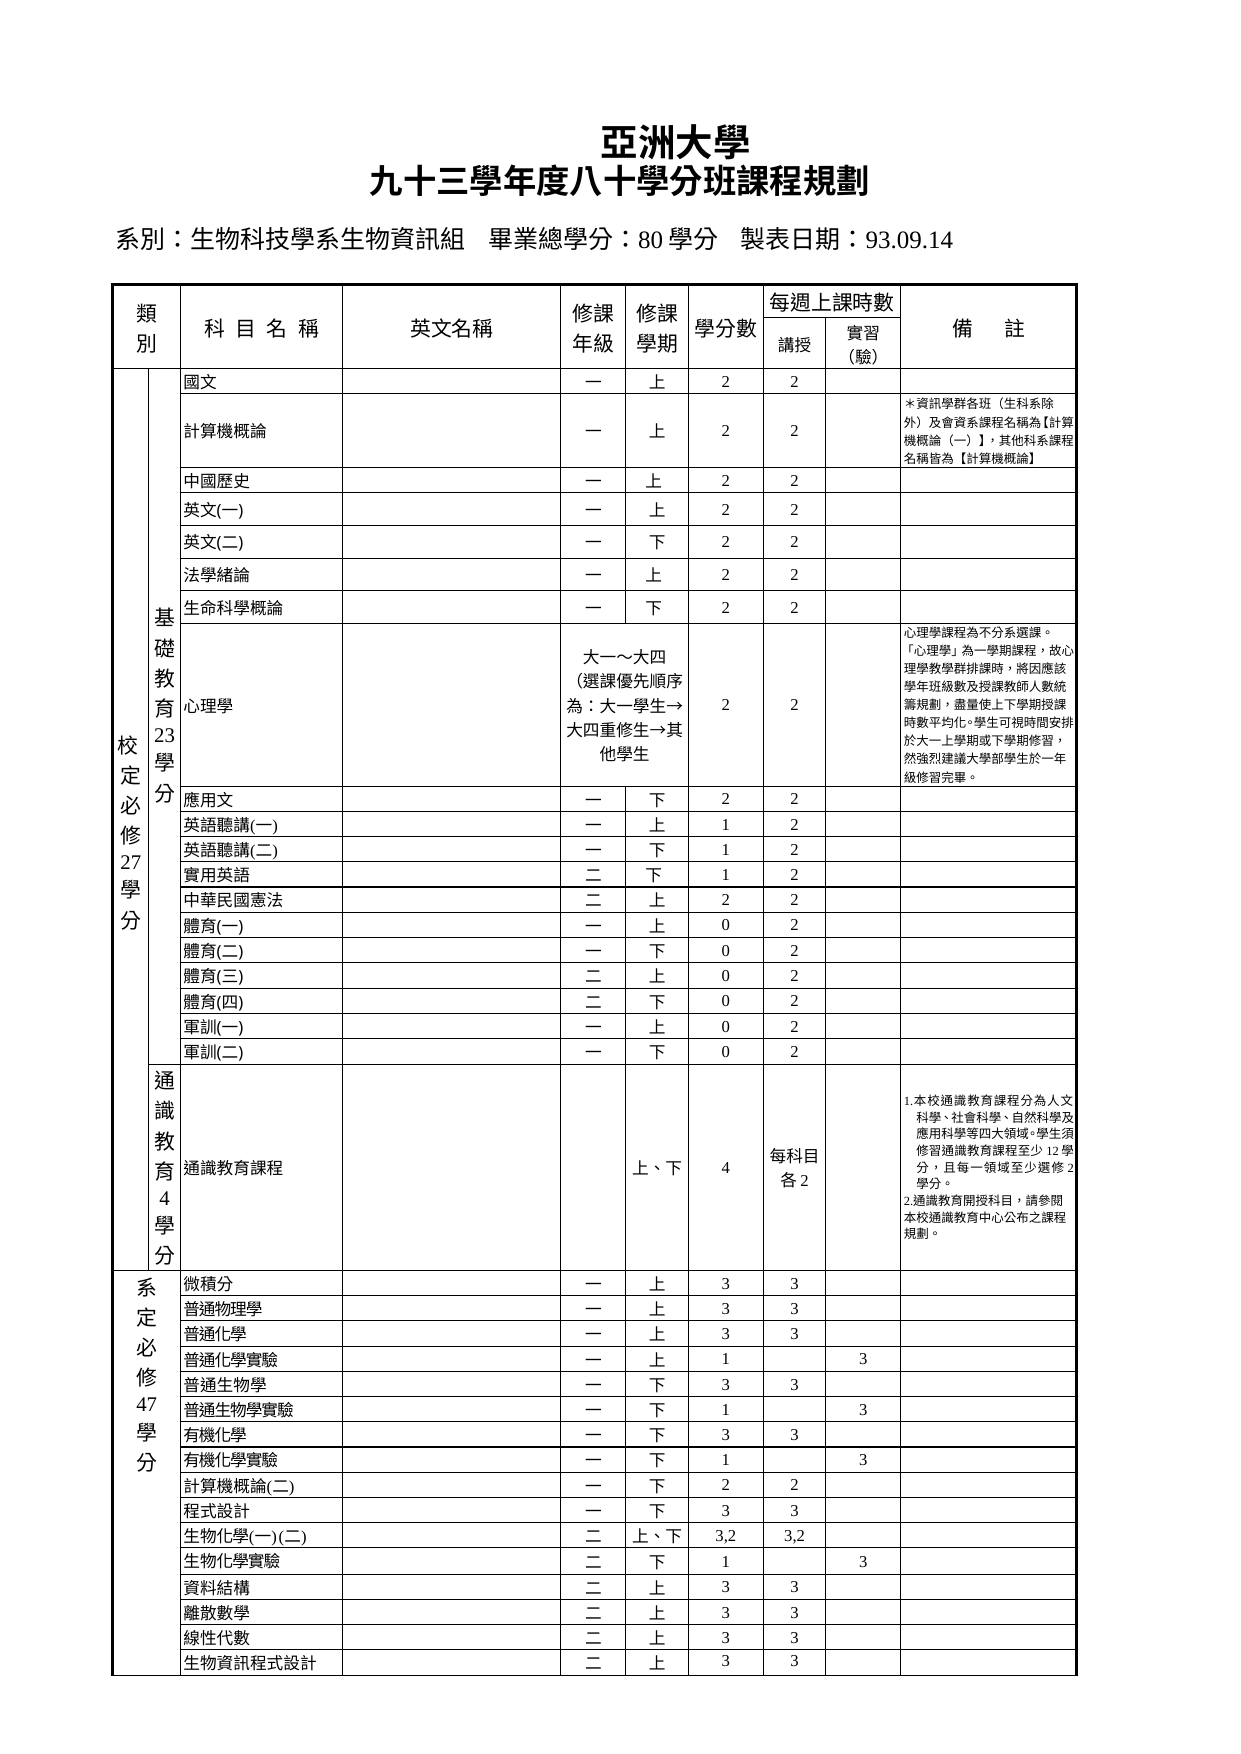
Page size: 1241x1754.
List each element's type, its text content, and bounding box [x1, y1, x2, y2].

table_cell 下 [626, 526, 688, 557]
table_cell 普通生物學 [181, 1372, 342, 1396]
table_cell [826, 1271, 900, 1295]
table_cell [901, 468, 1075, 492]
table_cell 3 [764, 1575, 825, 1599]
table_cell [901, 1296, 1075, 1320]
table_cell 上 [626, 963, 688, 988]
table_cell 上 [626, 1271, 688, 1295]
table_cell [343, 913, 560, 937]
table_cell [343, 1372, 560, 1396]
table_cell 一 [561, 394, 625, 467]
table_cell 上 [626, 559, 688, 590]
table_cell [826, 963, 900, 988]
table_cell 3 [764, 1498, 825, 1522]
table_cell 一 [561, 1271, 625, 1295]
table_cell 普通生物學實驗 [181, 1397, 342, 1421]
table_cell 校 定 必 修 27 學 分 [114, 369, 148, 1270]
table_cell [901, 1014, 1075, 1038]
table_cell 2 [689, 559, 763, 590]
table_cell 一 [561, 1422, 625, 1446]
table_cell 實用英語 [181, 862, 342, 886]
table_cell 2 [689, 369, 763, 393]
table_cell 有機化學實驗 [181, 1448, 342, 1472]
table_cell 二 [561, 1650, 625, 1674]
table_cell 2 [764, 787, 825, 811]
table_cell [826, 862, 900, 886]
table_cell [826, 1422, 900, 1446]
table_cell [901, 1397, 1075, 1421]
table_cell 3 [764, 1625, 825, 1649]
table_cell 線性代數 [181, 1625, 342, 1649]
table_cell [343, 559, 560, 590]
table_cell [343, 1448, 560, 1472]
table_cell 上 [626, 1625, 688, 1649]
table_cell 下 [626, 1422, 688, 1446]
table_cell 2 [689, 591, 763, 623]
table_cell 資料結構 [181, 1575, 342, 1599]
table_cell 體育(一) [181, 913, 342, 937]
table_cell 二 [561, 1625, 625, 1649]
table_cell [826, 493, 900, 525]
table_cell 2 [764, 938, 825, 962]
table_cell 2 [764, 1039, 825, 1063]
table_cell 下 [626, 591, 688, 623]
table_header 修課 學期 [626, 286, 688, 368]
table_header 修課 年級 [561, 286, 625, 368]
table_cell [826, 938, 900, 962]
table_cell [901, 1372, 1075, 1396]
table_cell [826, 1296, 900, 1320]
table_cell 1 [689, 837, 763, 861]
table_cell [343, 1523, 560, 1547]
table_cell [343, 1650, 560, 1674]
table_cell [826, 888, 900, 912]
table_cell [826, 624, 900, 786]
table_cell 1 [689, 1548, 763, 1574]
table_cell 上 [626, 888, 688, 912]
table_cell 下 [626, 787, 688, 811]
table_cell 3,2 [764, 1523, 825, 1547]
table_cell [826, 591, 900, 623]
table_cell 上 [626, 1575, 688, 1599]
table_cell 3 [689, 1321, 763, 1346]
table_cell 2 [689, 468, 763, 492]
table_cell [826, 1600, 900, 1624]
table_cell [826, 1039, 900, 1063]
table_cell 應用文 [181, 787, 342, 811]
table_cell 大一～大四 （選課優先順序為：大一學生→大四重修生→其他學生 [561, 624, 688, 786]
table_cell 中華民國憲法 [181, 888, 342, 912]
table_cell [826, 394, 900, 467]
table_cell [901, 369, 1075, 393]
table_cell 2 [689, 888, 763, 912]
table_cell [826, 1372, 900, 1396]
table_cell 計算機概論 [181, 394, 342, 467]
table_cell 實習（驗） [826, 318, 900, 368]
table_cell 一 [561, 1397, 625, 1421]
table_cell [343, 963, 560, 988]
table_cell [901, 1473, 1075, 1497]
table_cell [901, 837, 1075, 861]
table_cell 中國歷史 [181, 468, 342, 492]
table_cell 上 [626, 1321, 688, 1346]
table_cell 軍訓(二) [181, 1039, 342, 1063]
table_cell 普通化學 [181, 1321, 342, 1346]
table_cell 2 [764, 837, 825, 861]
table_cell 0 [689, 989, 763, 1013]
table_cell [826, 837, 900, 861]
table_cell 一 [561, 369, 625, 393]
table_cell 2 [764, 468, 825, 492]
table_cell 1 [689, 812, 763, 836]
table_cell 一 [561, 1372, 625, 1396]
table_cell 上 [626, 1347, 688, 1371]
table_cell 心理學 [181, 624, 342, 786]
table_cell [343, 369, 560, 393]
table_cell [343, 624, 560, 786]
table_cell 一 [561, 787, 625, 811]
table_cell 上 [626, 1600, 688, 1624]
table_cell 微積分 [181, 1271, 342, 1295]
text 亞洲大學 [207, 126, 1144, 164]
table_cell 3 [764, 1600, 825, 1624]
table_cell 2 [764, 963, 825, 988]
table_cell [343, 787, 560, 811]
table_cell 生命科學概論 [181, 591, 342, 623]
table_cell [901, 1271, 1075, 1295]
table_cell 1 [689, 1397, 763, 1421]
table_cell 系 定 必 修 47 學 分 [114, 1271, 180, 1674]
table_cell [826, 369, 900, 393]
table_cell 2 [689, 394, 763, 467]
table_cell 下 [626, 1448, 688, 1472]
table_cell [901, 493, 1075, 525]
table_cell 2 [689, 1473, 763, 1497]
table_cell 一 [561, 913, 625, 937]
table_cell 3 [689, 1372, 763, 1396]
table_cell 二 [561, 1600, 625, 1624]
table_cell [343, 1498, 560, 1522]
table_cell [901, 1575, 1075, 1599]
table_cell 一 [561, 559, 625, 590]
table_cell 一 [561, 1039, 625, 1063]
table_cell [343, 1625, 560, 1649]
table_cell 下 [626, 1548, 688, 1574]
table_cell 3 [826, 1448, 900, 1472]
table_cell 一 [561, 493, 625, 525]
table_cell 3 [764, 1650, 825, 1674]
table_cell [901, 1650, 1075, 1674]
table_cell [343, 888, 560, 912]
table_cell 上、下 [626, 1523, 688, 1547]
table_cell 通 識 教 育 4 學 分 [149, 1065, 180, 1270]
table_cell 0 [689, 1014, 763, 1038]
table_cell [343, 1347, 560, 1371]
table_cell 2 [764, 394, 825, 467]
table_cell 一 [561, 1347, 625, 1371]
table_cell 3 [689, 1498, 763, 1522]
table_cell 下 [626, 862, 688, 886]
table_cell [764, 1397, 825, 1421]
table_cell 2 [689, 624, 763, 786]
table_cell 下 [626, 1397, 688, 1421]
table_cell 下 [626, 1372, 688, 1396]
table_cell [826, 1498, 900, 1522]
table_header 類 別 [114, 286, 180, 368]
table_cell 上 [626, 812, 688, 836]
table_cell 英語聽講(二) [181, 837, 342, 861]
table_cell 2 [764, 862, 825, 886]
table_cell [901, 963, 1075, 988]
table_cell 二 [561, 862, 625, 886]
table_cell [901, 1039, 1075, 1063]
table_cell [901, 1347, 1075, 1371]
table_cell [826, 1321, 900, 1346]
table_cell 二 [561, 1575, 625, 1599]
table_cell [764, 1347, 825, 1371]
table_cell 3 [826, 1548, 900, 1574]
table_cell 1.本校通識教育課程分為人文科學、社會科學、自然科學及應用科學等四大領域。學生須修習通識教育課程至少12學分，且每一領域至少選修2學分。 2.通識教育開授科目，請參閱本校通識教育中心公布之課程規劃。 [901, 1065, 1075, 1270]
table_cell [901, 1523, 1075, 1547]
table_cell [826, 1473, 900, 1497]
table_cell 一 [561, 938, 625, 962]
table_cell [826, 812, 900, 836]
table_cell 一 [561, 591, 625, 623]
table_cell 二 [561, 1548, 625, 1574]
table_cell 一 [561, 1014, 625, 1038]
table_cell 離散數學 [181, 1600, 342, 1624]
table_cell 3 [764, 1321, 825, 1346]
table_cell 2 [764, 888, 825, 912]
table_cell 基 礎 教 育 23 學 分 [149, 369, 180, 1063]
table_cell [343, 1422, 560, 1446]
table_cell 一 [561, 468, 625, 492]
table_cell [901, 1422, 1075, 1446]
table_cell 3 [826, 1397, 900, 1421]
table_cell [901, 1448, 1075, 1472]
table_cell 2 [764, 812, 825, 836]
table_cell 2 [764, 624, 825, 786]
table_cell 一 [561, 526, 625, 557]
table_cell 普通物理學 [181, 1296, 342, 1320]
table_cell [826, 913, 900, 937]
text 系別：生物科技學系生物資訊組 畢業總學分：80學分 製表日期：93.09.14 [116, 220, 1092, 256]
table_cell 軍訓(一) [181, 1014, 342, 1038]
table_cell [343, 1014, 560, 1038]
table_cell [901, 989, 1075, 1013]
table_cell [826, 1014, 900, 1038]
table_cell 2 [764, 591, 825, 623]
table_cell [343, 1296, 560, 1320]
table_cell [343, 862, 560, 886]
table_cell [826, 1065, 900, 1270]
table_cell 3 [689, 1271, 763, 1295]
table_cell 上 [626, 1296, 688, 1320]
table_cell 每科目 各2 [764, 1065, 825, 1270]
table_cell 通識教育課程 [181, 1065, 342, 1270]
table_cell [343, 1039, 560, 1063]
table_cell 上 [626, 493, 688, 525]
table_cell [343, 526, 560, 557]
table_cell 心理學課程為不分系選課。 「心理學」為一學期課程，故心理學教學群排課時，將因應該學年班級數及授課教師人數統籌規劃，盡量使上下學期授課時數平均化。學生可視時間安排於大一上學期或下學期修習，然強烈建議大學部學生於一年級修習完畢。 [901, 624, 1075, 786]
table_cell [343, 1065, 560, 1270]
table_cell [343, 1321, 560, 1346]
table_cell 體育(二) [181, 938, 342, 962]
text 九十三學年度八十學分班課程規劃 [94, 164, 1144, 201]
table_cell 2 [764, 1473, 825, 1497]
table_cell 1 [689, 862, 763, 886]
table_cell [901, 862, 1075, 886]
table_cell 生物化學實驗 [181, 1548, 342, 1574]
table_cell [901, 812, 1075, 836]
table_cell 體育(四) [181, 989, 342, 1013]
table_cell [343, 1548, 560, 1574]
table_cell [826, 468, 900, 492]
table_cell 二 [561, 888, 625, 912]
table_header 每週上課時數 [764, 286, 900, 317]
table_cell 普通化學實驗 [181, 1347, 342, 1371]
table_cell 英文(一) [181, 493, 342, 525]
table_cell [826, 1575, 900, 1599]
table_cell [343, 1600, 560, 1624]
table_cell [343, 493, 560, 525]
table_cell 二 [561, 989, 625, 1013]
table_cell 一 [561, 837, 625, 861]
table_cell 下 [626, 837, 688, 861]
table_cell 2 [764, 1014, 825, 1038]
table_cell 一 [561, 1473, 625, 1497]
table_cell 上 [626, 913, 688, 937]
table_cell 法學緒論 [181, 559, 342, 590]
table_cell [901, 1498, 1075, 1522]
table_cell 2 [764, 989, 825, 1013]
table_cell [901, 888, 1075, 912]
table_cell 一 [561, 1448, 625, 1472]
table_cell [561, 1065, 625, 1270]
table_cell [901, 559, 1075, 590]
table_cell [826, 1625, 900, 1649]
table_cell 1 [689, 1448, 763, 1472]
table_cell [826, 526, 900, 557]
table_cell [901, 591, 1075, 623]
table_cell 0 [689, 963, 763, 988]
table_cell 3 [689, 1575, 763, 1599]
table_cell 體育(三) [181, 963, 342, 988]
table_cell 計算機概論(二) [181, 1473, 342, 1497]
table_cell [343, 468, 560, 492]
table_cell [901, 526, 1075, 557]
table_cell [901, 787, 1075, 811]
table_cell [343, 1575, 560, 1599]
table_cell 下 [626, 1039, 688, 1063]
table_cell [343, 1473, 560, 1497]
table_cell 國文 [181, 369, 342, 393]
table_cell 下 [626, 1473, 688, 1497]
table_header 學分數 [689, 286, 763, 368]
table_cell [343, 938, 560, 962]
table_cell [343, 812, 560, 836]
table_cell [901, 1625, 1075, 1649]
table_cell 二 [561, 963, 625, 988]
table_cell 2 [764, 526, 825, 557]
table_cell 2 [764, 913, 825, 937]
table_cell 下 [626, 1498, 688, 1522]
table_cell 上 [626, 394, 688, 467]
table_cell 2 [764, 493, 825, 525]
table_cell [901, 1600, 1075, 1624]
table_cell 0 [689, 938, 763, 962]
table_cell 生物資訊程式設計 [181, 1650, 342, 1674]
table_cell [343, 1271, 560, 1295]
table_cell 3 [764, 1296, 825, 1320]
table_cell 3 [764, 1422, 825, 1446]
table_cell 上、下 [626, 1065, 688, 1270]
table_cell [343, 837, 560, 861]
table_cell 二 [561, 1523, 625, 1547]
table_cell [826, 1650, 900, 1674]
table_cell [343, 1397, 560, 1421]
table_cell 生物化學(一) (二) [181, 1523, 342, 1547]
table_cell 2 [689, 526, 763, 557]
table_cell 上 [626, 1650, 688, 1674]
table_cell 一 [561, 1498, 625, 1522]
table_cell 一 [561, 812, 625, 836]
table_cell [826, 989, 900, 1013]
table_cell 3,2 [689, 1523, 763, 1547]
table_cell [826, 1523, 900, 1547]
table_cell 3 [689, 1625, 763, 1649]
table_cell ＊資訊學群各班（生科系除外）及會資系課程名稱為【計算機概論（一）】，其他科系課程名稱皆為【計算機概論】 [901, 394, 1075, 467]
table_cell 上 [626, 369, 688, 393]
table_cell 1 [689, 1347, 763, 1371]
table_cell 3 [689, 1650, 763, 1674]
table_cell 3 [764, 1271, 825, 1295]
table_cell 一 [561, 1321, 625, 1346]
table_cell [826, 787, 900, 811]
table_header 備 註 [901, 286, 1075, 368]
table_cell 3 [689, 1422, 763, 1446]
table_cell [901, 913, 1075, 937]
table_cell 3 [826, 1347, 900, 1371]
table_cell 講授 [764, 318, 825, 368]
table_cell 下 [626, 989, 688, 1013]
table_cell [901, 938, 1075, 962]
table_cell 上 [626, 468, 688, 492]
table_cell 程式設計 [181, 1498, 342, 1522]
table_cell 2 [689, 493, 763, 525]
table_cell 2 [764, 559, 825, 590]
table_header 英文名稱 [343, 286, 560, 368]
table_cell 英語聽講(一) [181, 812, 342, 836]
table_cell [764, 1448, 825, 1472]
table_cell 2 [689, 787, 763, 811]
table_cell 一 [561, 1296, 625, 1320]
table_cell [343, 989, 560, 1013]
table_cell [343, 394, 560, 467]
table_cell [901, 1548, 1075, 1574]
table_cell 3 [689, 1296, 763, 1320]
table_cell 3 [764, 1372, 825, 1396]
table_cell 0 [689, 1039, 763, 1063]
table_cell [343, 591, 560, 623]
table_cell [826, 559, 900, 590]
table_cell 英文(二) [181, 526, 342, 557]
table_cell 有機化學 [181, 1422, 342, 1446]
table_cell 2 [764, 369, 825, 393]
table_header 科 目 名 稱 [181, 286, 342, 368]
table_cell [901, 1321, 1075, 1346]
table_cell 4 [689, 1065, 763, 1270]
table_cell [764, 1548, 825, 1574]
table_cell 0 [689, 913, 763, 937]
table_cell 3 [689, 1600, 763, 1624]
table_cell 上 [626, 1014, 688, 1038]
table_cell 下 [626, 938, 688, 962]
